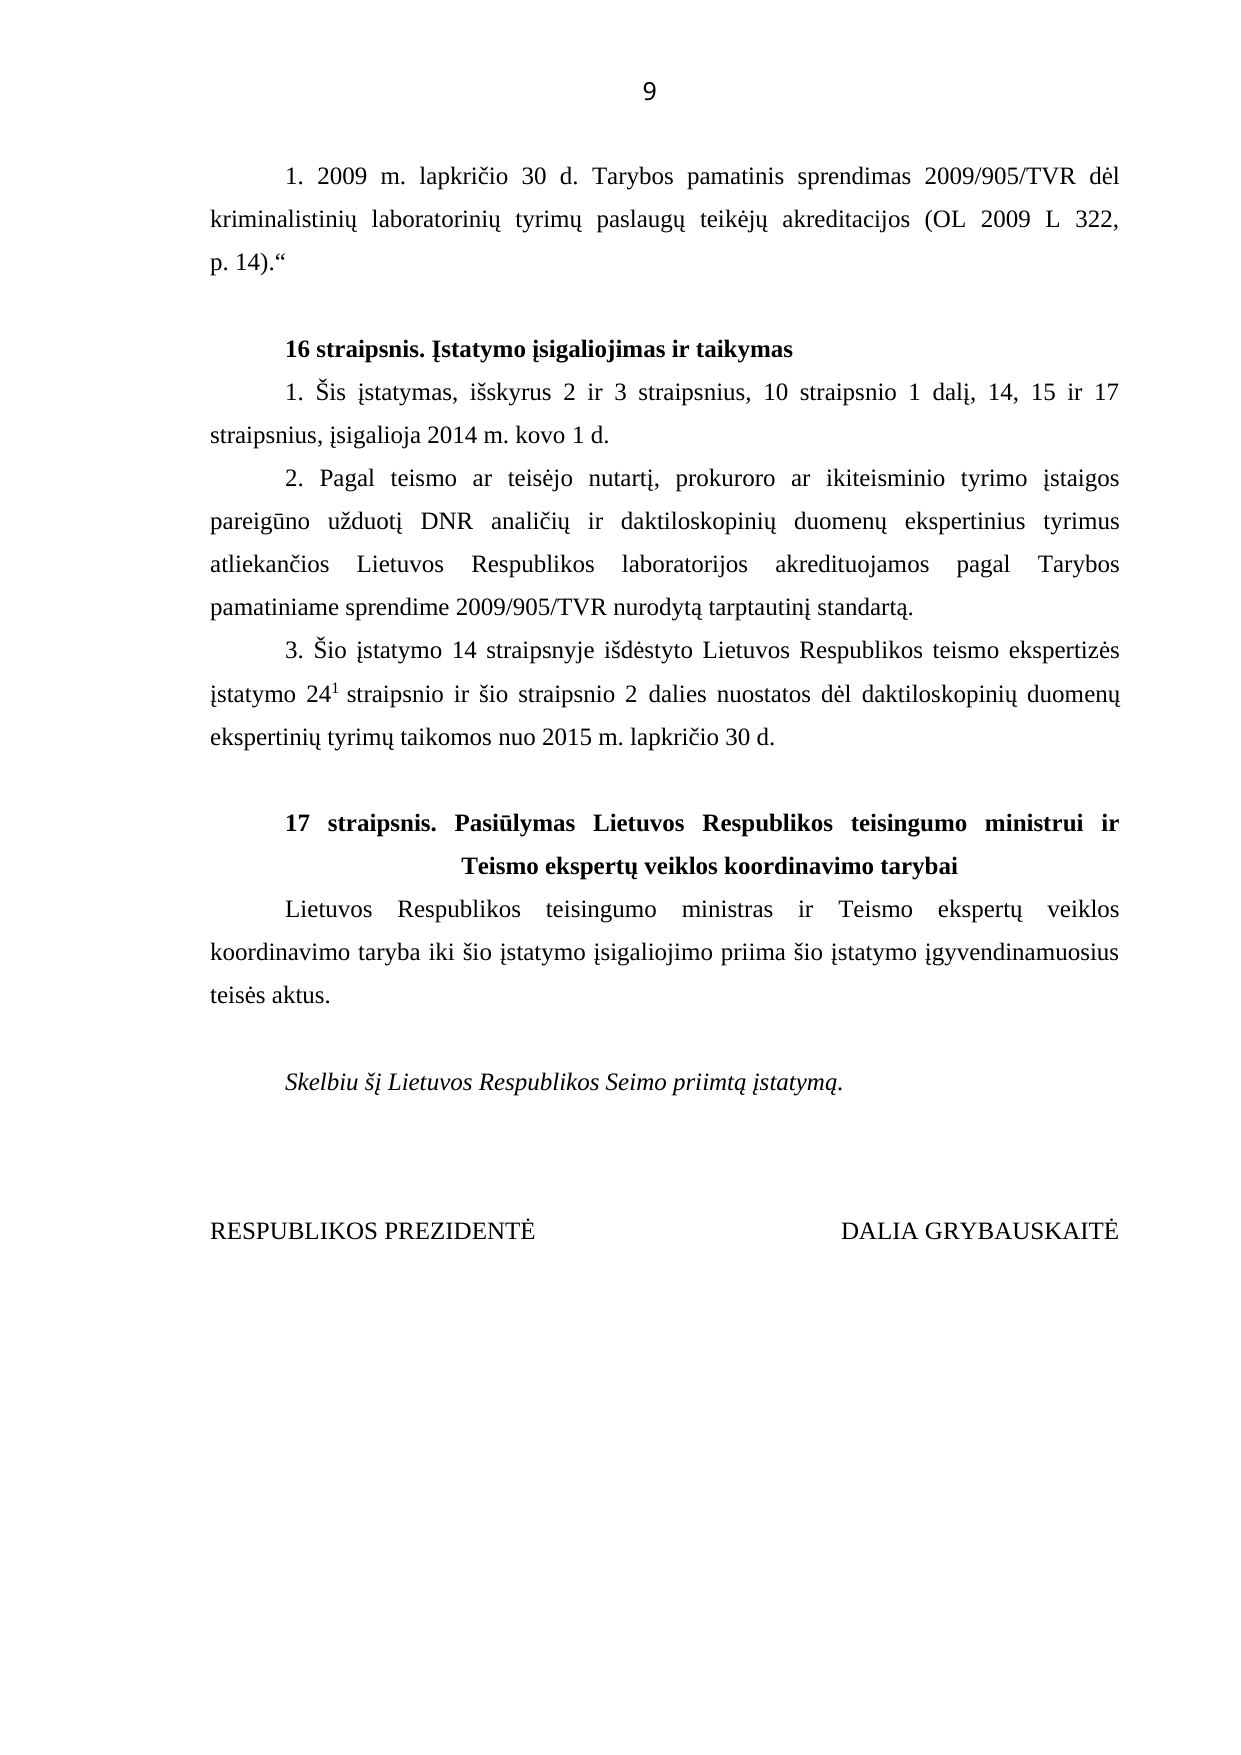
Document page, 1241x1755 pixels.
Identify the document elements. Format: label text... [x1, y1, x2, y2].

text Skelbiu šį Lietuvos Respublikos Seimo priimtą įstatymą. [210, 1067, 1120, 1096]
text RESPUBLIKOS PREZIDENTĖ DALIA GRYBAUSKAITĖ [210, 1216, 1120, 1245]
text 2. Pagal teismo ar teisėjo nutartį, prokuroro ar ikiteisminio tyrimo įstaigos pareigūno užduotį DNR analičių ir daktiloskopinių duomenų ekspertinius tyrimus atliekančios Lietuvos Respublikos laboratorijos akredituojamos pagal Tarybos pamatiniame sprendime 2009/905/TVR nurodytą tarptautinį standartą. [210, 463, 1120, 621]
text 1. Šis įstatymas, išskyrus 2 ir 3 straipsnius, 10 straipsnio 1 dalį, 14, 15 ir 17 straipsnius, įsigalioja 2014 m. kovo 1 d. [210, 377, 1120, 449]
text 1. 2009 m. lapkričio 30 d. Tarybos pamatinis sprendimas 2009/905/TVR dėl kriminalistinių laboratorinių tyrimų paslaugų teikėjų akreditacijos (OL 2009 L 322, p. 14).“ [210, 161, 1120, 276]
text 3. Šio įstatymo 14 straipsnyje išdėstyto Lietuvos Respublikos teismo ekspertizės įstatymo 241 straipsnio ir šio straipsnio 2 dalies nuostatos dėl daktiloskopinių duomenų ekspertinių tyrimų taikomos nuo 2015 m. lapkričio 30 d. [210, 636, 1120, 751]
text Lietuvos Respublikos teisingumo ministras ir Teismo ekspertų veiklos koordinavimo taryba iki šio įstatymo įsigaliojimo priima šio įstatymo įgyvendinamuosius teisės aktus. [210, 894, 1120, 1009]
text 17 straipsnis. Pasiūlymas Lietuvos Respublikos teisingumo ministrui ir Teismo ekspertų veiklos koordinavimo tarybai [285, 808, 1120, 880]
text 16 straipsnis. Įstatymo įsigaliojimas ir taikymas [210, 334, 1120, 362]
